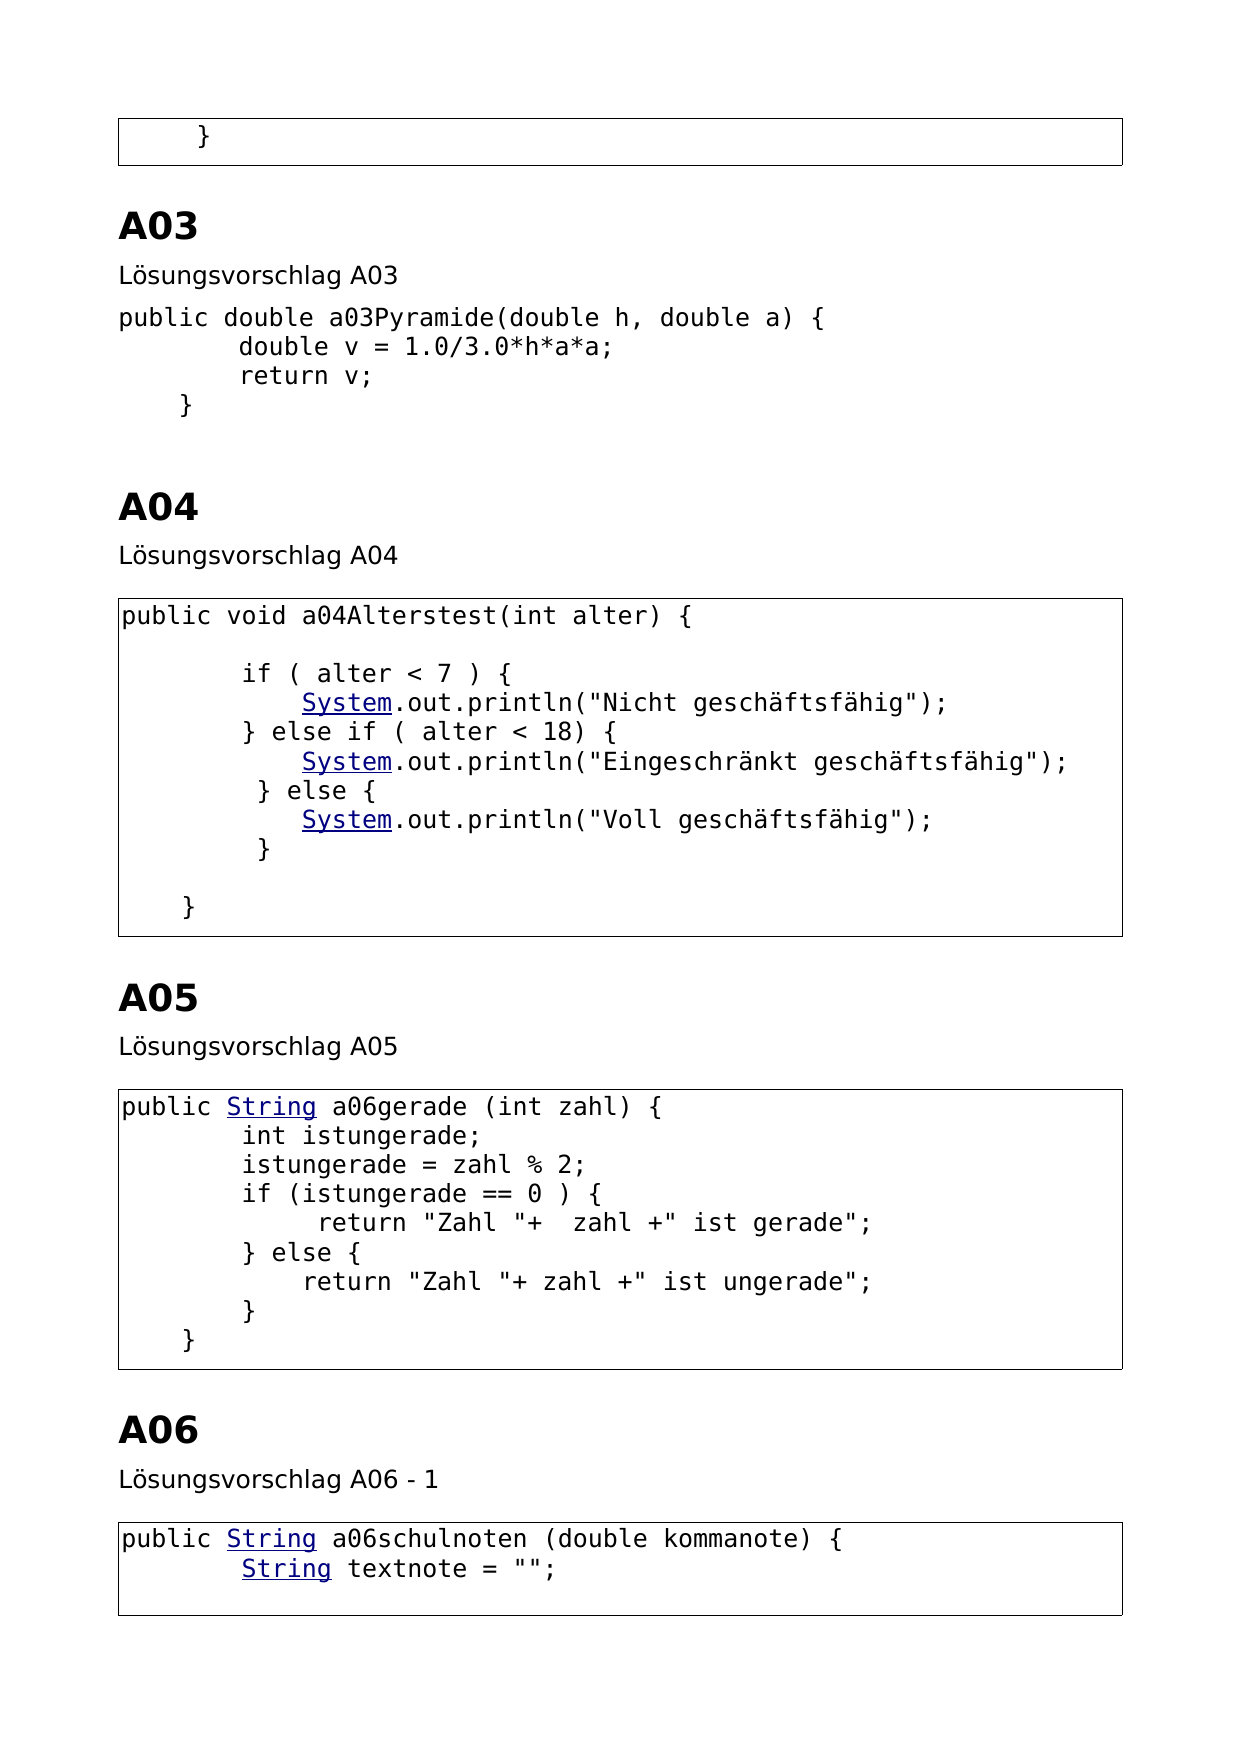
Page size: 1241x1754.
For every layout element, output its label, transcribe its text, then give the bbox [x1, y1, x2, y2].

table_header public String a06gerade (int zahl) { int istungerade; istungerade = zahl % 2; if (istungerade == 0 ) { return "Zahl "+ zahl +" ist gerade"; } else { return "Zahl "+ zahl +" ist ungerade"; } } [119, 1090, 1122, 1369]
table_header public String a06schulnoten (double kommanote) { String textnote = ""; [119, 1523, 1122, 1615]
text Lösungsvorschlag A03 [118, 261, 1122, 290]
subtitle A05 [118, 976, 1122, 1020]
text Lösungsvorschlag A04 [118, 541, 1122, 571]
text public double a03Pyramide(double h, double a) { double v = 1.0/3.0*h*a*a; return v; } [118, 303, 1122, 448]
text Lösungsvorschlag A06 - 1 [118, 1465, 1122, 1494]
text Lösungsvorschlag A05 [118, 1032, 1122, 1062]
subtitle A03 [118, 205, 1122, 248]
subtitle A04 [118, 485, 1122, 529]
subtitle A06 [118, 1409, 1122, 1453]
table_header public void a04Alterstest(int alter) { if ( alter < 7 ) { System.out.println("Nicht geschäftsfähig"); } else if ( alter < 18) { System.out.println("Eingeschränkt geschäftsfähig"); } else { System.out.println("Voll geschäftsfähig"); } } [119, 599, 1122, 936]
table_header } [119, 119, 1122, 165]
